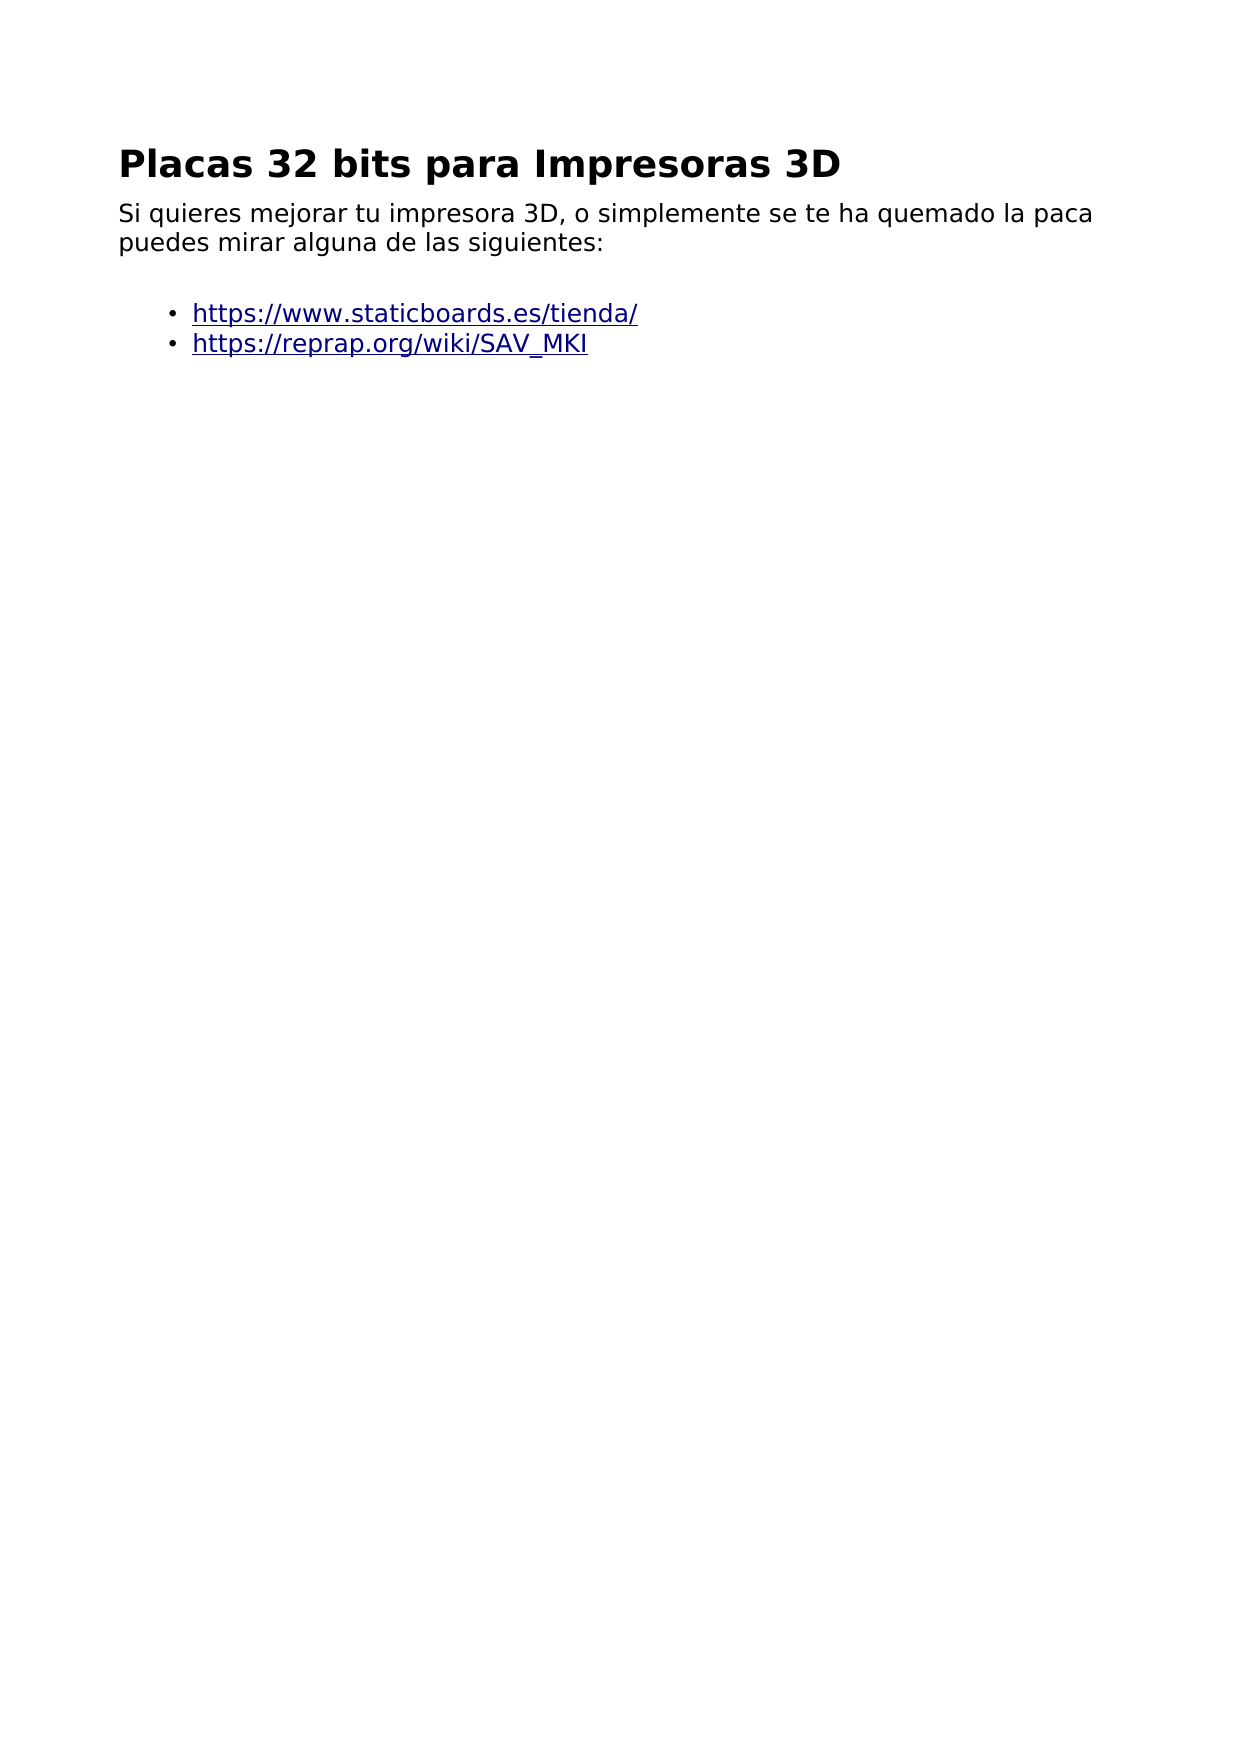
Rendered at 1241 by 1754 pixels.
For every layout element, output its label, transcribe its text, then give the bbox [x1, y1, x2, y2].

subtitle Placas 32 bits para Impresoras 3D [118, 143, 1122, 187]
list https://reprap.org/wiki/SAV_MKI [177, 329, 1122, 358]
text Si quieres mejorar tu impresora 3D, o simplemente se te ha quemado la paca puedes mirar alguna de las siguientes: [118, 199, 1122, 258]
list https://www.staticboards.es/tienda/ [177, 299, 1122, 329]
